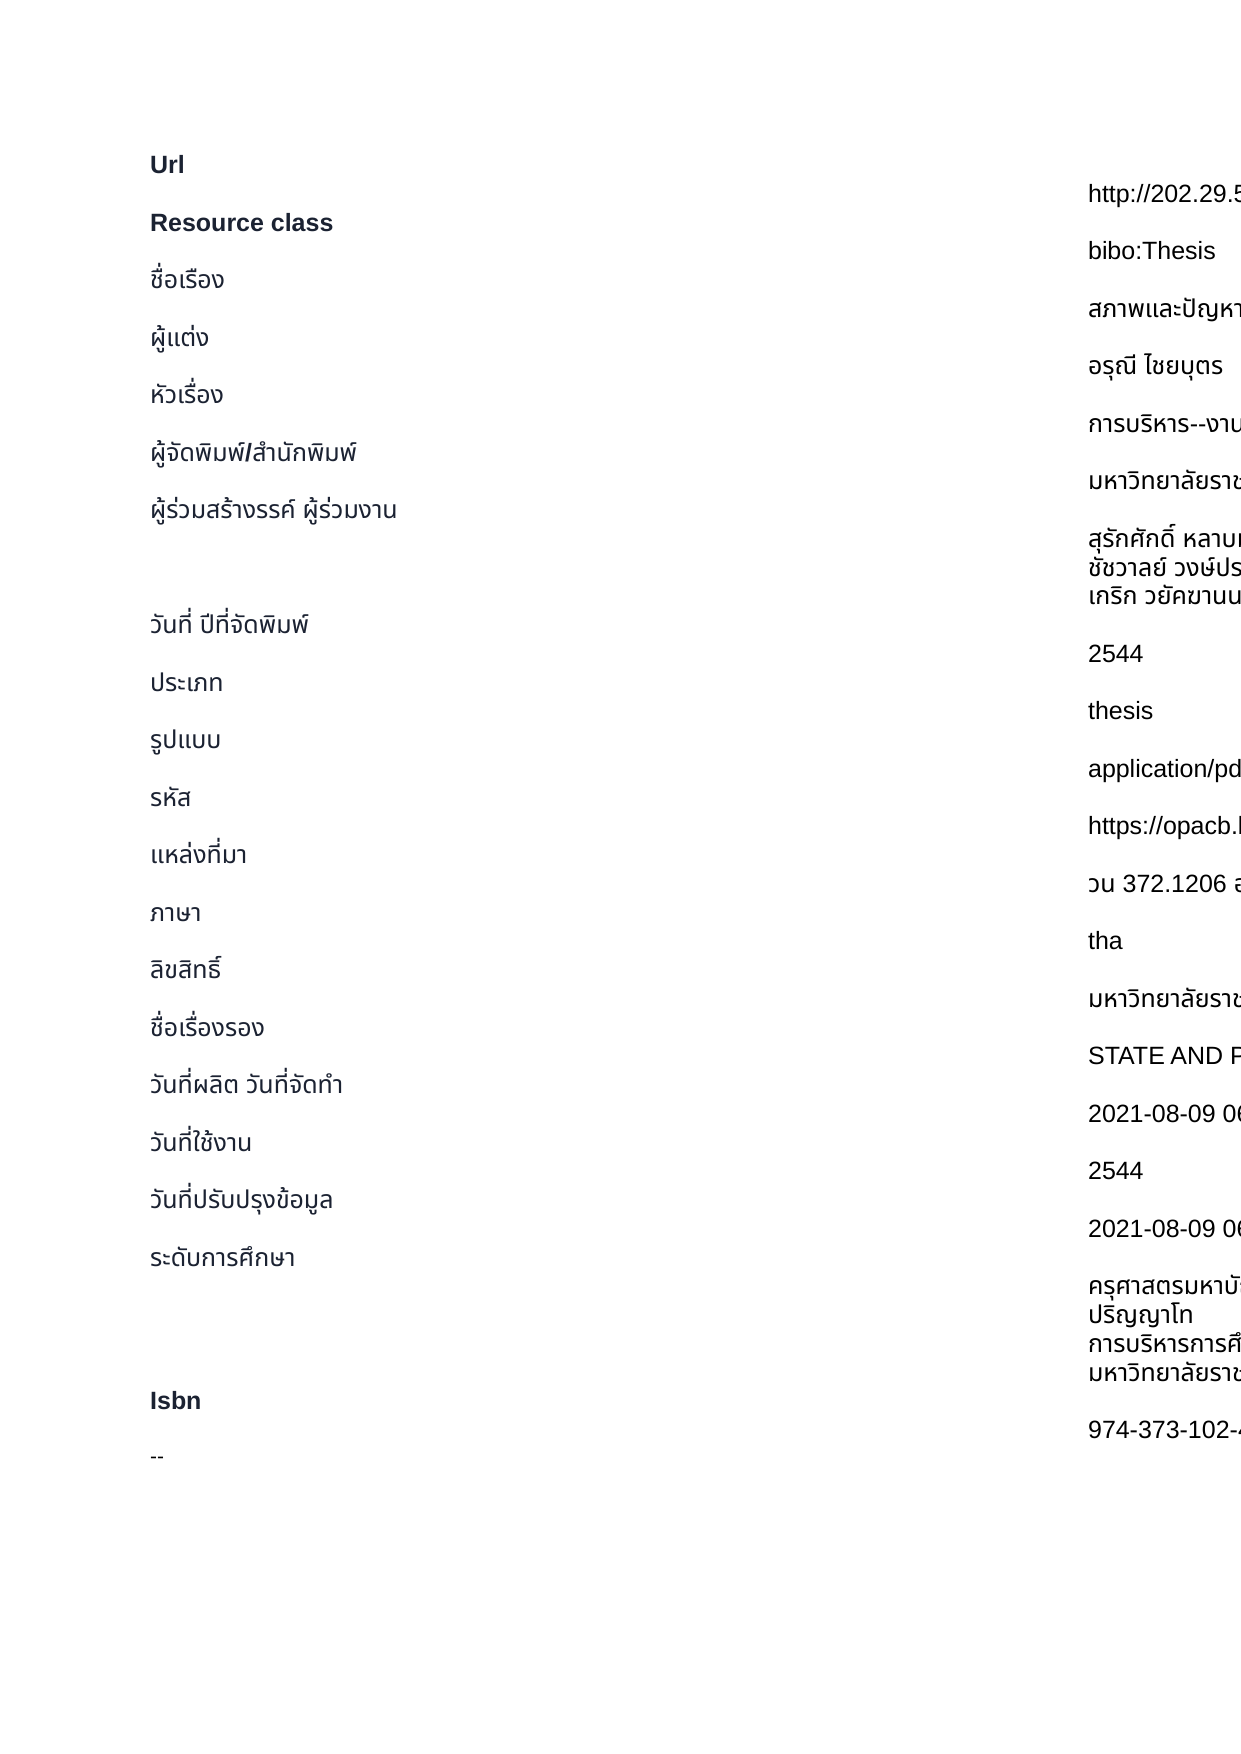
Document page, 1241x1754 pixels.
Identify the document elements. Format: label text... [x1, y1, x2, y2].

text มหาวิทยาลัยราชภัฏบ้านสมเด็จเจ้าพระยา [1088, 1357, 1240, 1386]
text ชื่อเรื่องรอง [150, 1012, 1090, 1041]
text เกริก วยัคฆานนท์ [1088, 581, 1240, 610]
text วันที่ใช้งาน [150, 1127, 1090, 1156]
text https://opacb.bsru.ac.th/cgi-bin/koha/opac-detail.pl?biblionumber=27308 ลิงค์ข้อมูลในระบบ Matrix [1088, 811, 1240, 840]
text bibo:Thesis [1088, 236, 1240, 265]
text Url [150, 150, 1090, 179]
text ลิขสิทธิ์ [150, 955, 1090, 984]
text หัวเรื่อง [150, 380, 1090, 409]
text thesis [1088, 696, 1240, 725]
text ภาษา [150, 897, 1090, 926]
text 2021-08-09 06:57:07 [1088, 1214, 1240, 1242]
text การบริหาร--งานธุรการในโรงเรียน [1088, 409, 1240, 437]
text วันที่ผลิต วันที่จัดทำ [150, 1070, 1090, 1099]
text -- [150, 1444, 1090, 1468]
text ชื่อเรือง [150, 265, 1090, 294]
text 2021-08-09 06:57:07 [1088, 1099, 1240, 1127]
text ชัชวาลย์ วงษ์ประเสริฐ [1088, 552, 1240, 581]
text วันที่ ปีที่จัดพิมพ์ [150, 610, 1090, 639]
text รหัส [150, 782, 1090, 811]
text ปริญญาโท [1088, 1300, 1240, 1329]
text 974-373-102-4 [1088, 1415, 1240, 1444]
text แหล่งที่มา [150, 840, 1090, 869]
text 2544 [1088, 1156, 1240, 1185]
text ผู้แต่ง [150, 322, 1090, 351]
text http://202.29.54.157/s/library/item/871 [1088, 179, 1240, 207]
text application/pdf [1088, 754, 1240, 782]
text วน 372.1206 อ418ส 2544 [1088, 869, 1240, 897]
text ระดับการศึกษา [150, 1242, 1090, 1271]
text รูปแบบ [150, 725, 1090, 754]
text อรุณี ไชยบุตร [1088, 351, 1240, 380]
text tha [1088, 926, 1240, 955]
text STATE AND PROBLEMS OF ADMINISTRATION OF BUSINESS AFFAIRS, FINANCE AND SUPPLIES IN PRIMARY SCHOOLS OF THONBURI DISTRICT OFFICE UNDER JURISDICTION OF BANGKOK METROPOLIS [1088, 1041, 1240, 1070]
text การบริหารการศึกษา [1088, 1329, 1240, 1357]
text สภาพและปัญหาการบริหารงานธุรการ การเงิน และพัสดุในโรงเรียนประถมศึกษา สำนักงานเขตธนบุรี สังกัดกรุงเทพมหานคร [1088, 294, 1240, 322]
text ประเภท [150, 667, 1090, 696]
text Resource class [150, 207, 1090, 236]
text 2544 [1088, 639, 1240, 667]
text วันที่ปรับปรุงข้อมูล [150, 1185, 1090, 1214]
text ผู้จัดพิมพ์/สำนักพิมพ์ [150, 437, 1090, 466]
text สุรักศักดิ์ หลาบมาลา [1088, 524, 1240, 552]
text ครุศาสตรมหาบัณฑิต [1088, 1271, 1240, 1300]
text Isbn [150, 1386, 1090, 1415]
text ผู้ร่วมสร้างรรค์ ผู้ร่วมงาน [150, 495, 1090, 524]
text มหาวิทยาลัยราชภัฎบ้านสมเด็จเจ้าพระยา [1088, 984, 1240, 1012]
text มหาวิทยาลัยราชภัฏบ้านสมเด็จเจ้าพระยา. สำนักวิทยบริการและเทคโนโลยีสารสนเทศ [1088, 466, 1240, 495]
